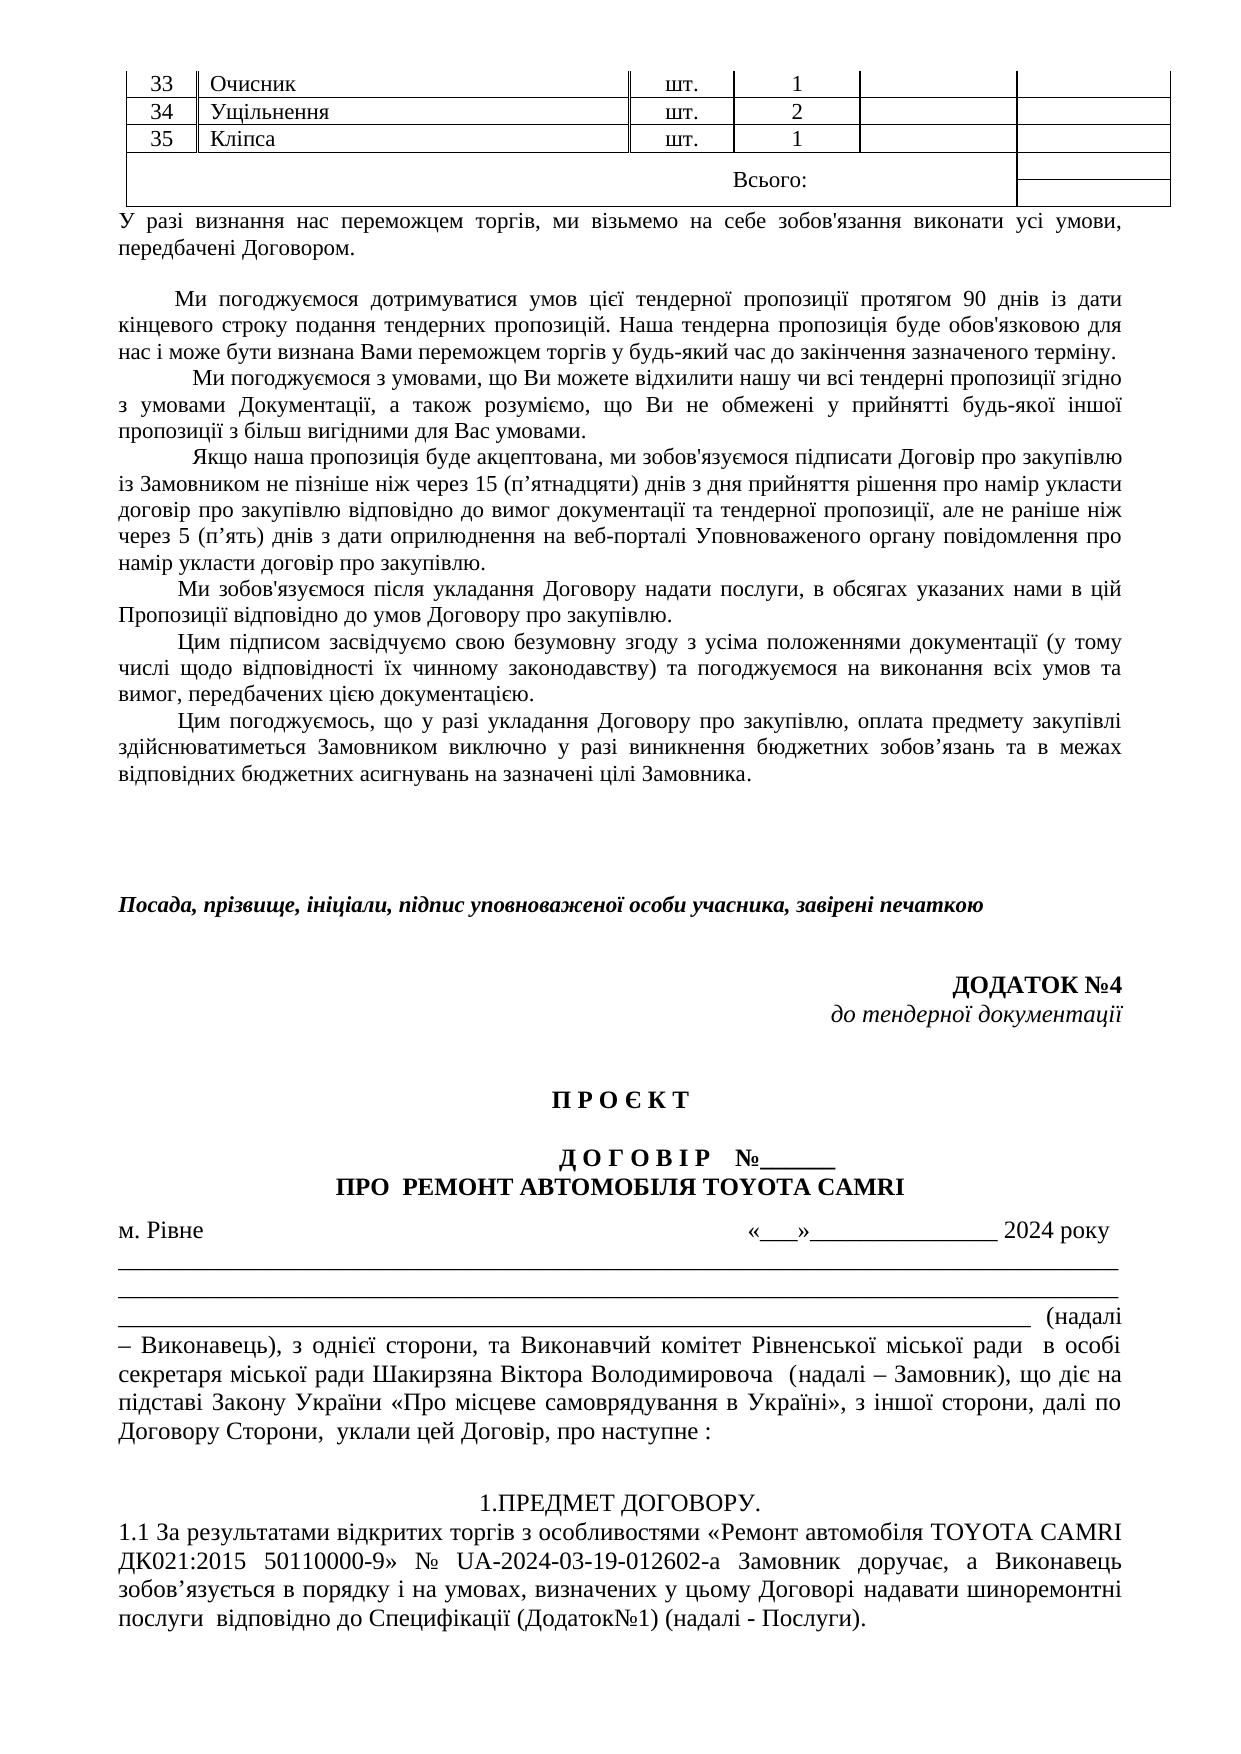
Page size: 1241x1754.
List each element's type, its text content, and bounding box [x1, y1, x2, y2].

table_cell шт. [631, 71, 733, 97]
text Ми погоджуємося дотримуватися умов цієї тендерної пропозиції протягом 90 днів із дати кінцевого строку подання тендерних пропозицій. Наша тендерна пропозиція буде обов'язковою для нас і може бути визнана Вами переможцем торгів у будь-який час до закінчення зазначеного терміну. [118, 285, 1122, 364]
table_cell 35 [127, 125, 196, 152]
table_cell 34 [127, 98, 196, 124]
table_cell [861, 98, 1016, 124]
text Якщо наша пропозиція буде акцептована, ми зобов'язуємося підписати Договір про закупівлю із Замовником не пізніше ніж через 15 (п’ятнадцяти) днів з дня прийняття рішення про намір укласти договір про закупівлю відповідно до вимог документації та тендерної пропозиції, але не раніше ніж через 5 (п’ять) днів з дати оприлюднення на веб-порталі Уповноваженого органу повідомлення про намір укласти договір про закупівлю. [118, 443, 1122, 575]
text _________________________________________________________________________________________________________________________________________________________________________________________________________________________________________ (надалі – Виконавець), з однієї сторони, та Виконавчий комітет Рівненської міської ради в особі секретаря міської ради Шакирзяна Віктора Володимировоча (надалі – Замовник), що діє на підставі Закону України «Про місцеве самоврядування в Україні», з іншої сторони, далі по Договору Сторони, уклали цей Договір, про наступне : [118, 1244, 1122, 1445]
text Посада, прізвище, ініціали, підпис уповноваженої особи учасника, завірені печаткою [118, 891, 1122, 918]
text Цим погоджуємось, що у разі укладання Договору про закупівлю, оплата предмету закупівлі здійснюватиметься Замовником виключно у разі виникнення бюджетних зобов’язань та в межах відповідних бюджетних асигнувань на зазначені цілі Замовника. [118, 707, 1122, 786]
text Ми зобов'язуємося після укладання Договору надати послуги, в обсягах указаних нами в цій Пропозиції відповідно до умов Договору про закупівлю. [118, 575, 1122, 628]
text Цим підписом засвідчуємо свою безумовну згоду з усіма положеннями документації (у тому числі щодо відповідності їх чинному законодавству) та погоджуємося на виконання всіх умов та вимог, передбачених цією документацією. [118, 628, 1122, 707]
table_cell шт. [631, 98, 733, 124]
table_cell [1018, 125, 1170, 152]
table_cell Всього: [127, 153, 1016, 206]
text 1.ПРЕДМЕТ ДОГОВОРУ. [118, 1488, 1122, 1517]
table_cell Кліпса [199, 125, 628, 152]
table_cell [861, 125, 1016, 152]
text 1.1 За результатами відкритих торгів з особливостями «Ремонт автомобіля TOYOTA CAMRI ДК021:2015 50110000-9» № UA-2024-03-19-012602-а Замовник доручає, а Виконавець зобов’язується в порядку і на умовах, визначених у цьому Договорі надавати шиноремонтні послуги відповідно до Специфікації (Додаток№1) (надалі - Послуги). [118, 1517, 1122, 1632]
text П Р О Є К Т [118, 1085, 1122, 1114]
table_cell 2 [735, 98, 859, 124]
text Ми погоджуємося з умовами, що Ви можете відхилити нашу чи всі тендерні пропозиції згідно з умовами Документації, а також розуміємо, що Ви не обмежені у прийнятті будь-якої іншої пропозиції з більш вигідними для Вас умовами. [118, 364, 1122, 443]
text У разі визнання нас переможцем торгів, ми візьмемо на себе зобов'язання виконати усі умови, передбачені Договором. [118, 207, 1122, 260]
table_cell 1 [735, 71, 859, 97]
table_cell Очисник [199, 71, 628, 97]
table_cell шт. [631, 125, 733, 152]
table_cell [1018, 153, 1170, 179]
text Д О Г О В І Р №______ [192, 1143, 1122, 1172]
table_cell 33 [127, 71, 196, 97]
table_cell [861, 71, 1016, 97]
table_cell Ущільнення [199, 98, 628, 124]
text до тендерної документації [118, 999, 1122, 1028]
text ДОДАТОК №4 [118, 970, 1122, 999]
table_cell 1 [735, 125, 859, 152]
table_cell [1018, 180, 1170, 206]
subtitle м. Рівне «___»_______________ 2024 року [118, 1215, 1122, 1244]
table_cell [1018, 98, 1170, 124]
table_cell [1018, 71, 1170, 97]
text ПРО РЕМОНТ АВТОМОБІЛЯ TOYOTA CAMRI [118, 1172, 1122, 1200]
